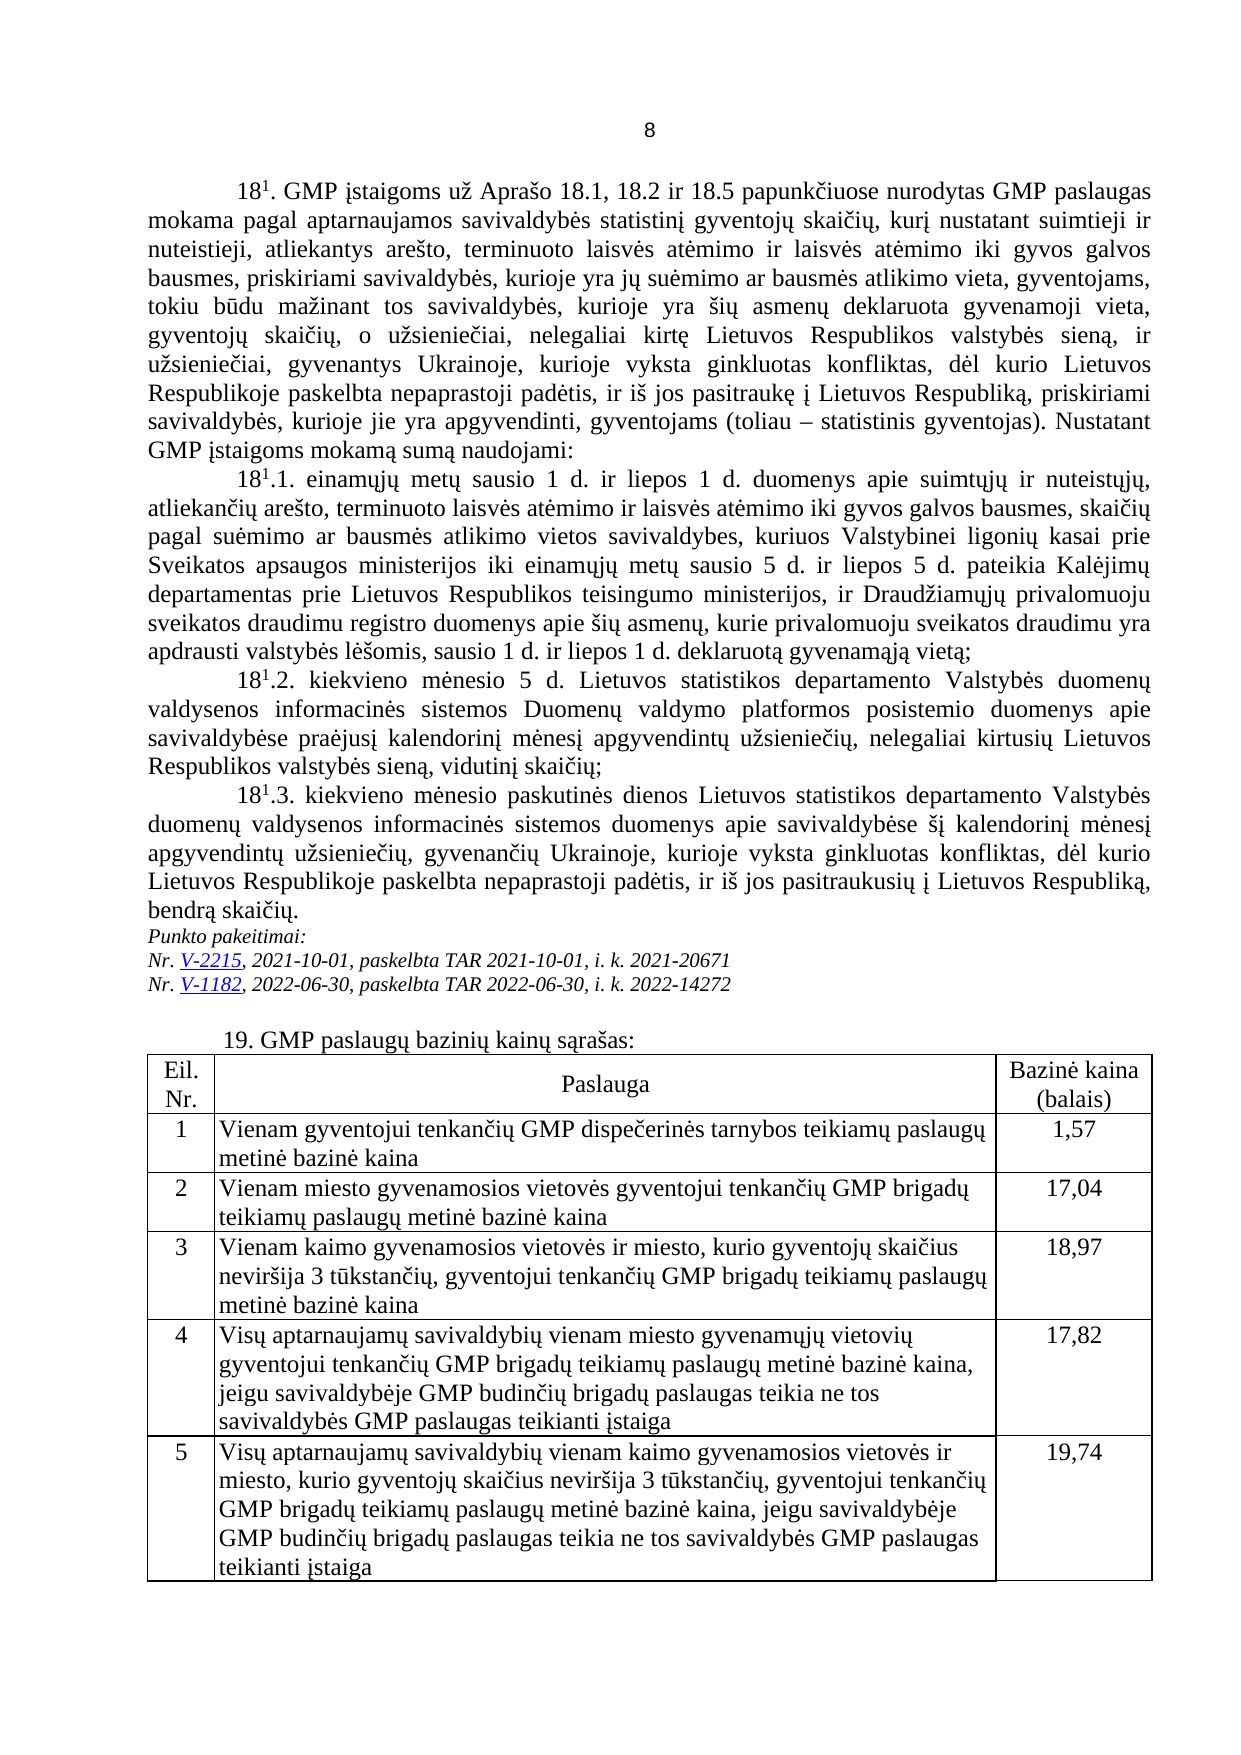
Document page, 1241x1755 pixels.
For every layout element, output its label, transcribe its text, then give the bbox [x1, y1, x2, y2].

table_cell Vienam kaimo gyvenamosios vietovės ir miesto, kurio gyventojų skaičius neviršija 3 tūkstančių, gyventojui tenkančių GMP brigadų teikiamų paslaugų metinė bazinė kaina [215, 1232, 995, 1318]
text 181.1. einamųjų metų sausio 1 d. ir liepos 1 d. duomenys apie suimtųjų ir nuteistųjų, atliekančių arešto, terminuoto laisvės atėmimo ir laisvės atėmimo iki gyvos galvos bausmes, skaičių pagal suėmimo ar bausmės atlikimo vietos savivaldybes, kuriuos Valstybinei ligonių kasai prie Sveikatos apsaugos ministerijos iki einamųjų metų sausio 5 d. ir liepos 5 d. pateikia Kalėjimų departamentas prie Lietuvos Respublikos teisingumo ministerijos, ir Draudžiamųjų privalomuoju sveikatos draudimu registro duomenys apie šių asmenų, kurie privalomuoju sveikatos draudimu yra apdrausti valstybės lėšomis, sausio 1 d. ir liepos 1 d. deklaruotą gyvenamąją vietą; [148, 464, 1152, 665]
table_cell 1 [148, 1114, 214, 1172]
text 181.3. kiekvieno mėnesio paskutinės dienos Lietuvos statistikos departamento Valstybės duomenų valdysenos informacinės sistemos duomenys apie savivaldybėse šį kalendorinį mėnesį apgyvendintų užsieniečių, gyvenančių Ukrainoje, kurioje vyksta ginkluotas konfliktas, dėl kurio Lietuvos Respublikoje paskelbta nepaprastoji padėtis, ir iš jos pasitraukusių į Lietuvos Respubliką, bendrą skaičių. [148, 780, 1152, 924]
table_header Bazinė kaina (balais) [997, 1055, 1151, 1113]
table_cell Vienam gyventojui tenkančių GMP dispečerinės tarnybos teikiamų paslaugų metinė bazinė kaina [215, 1114, 995, 1172]
table_cell 4 [148, 1320, 214, 1435]
text 181.2. kiekvieno mėnesio 5 d. Lietuvos statistikos departamento Valstybės duomenų valdysenos informacinės sistemos Duomenų valdymo platformos posistemio duomenys apie savivaldybėse praėjusį kalendorinį mėnesį apgyvendintų užsieniečių, nelegaliai kirtusių Lietuvos Respublikos valstybės sieną, vidutinį skaičių; [148, 665, 1152, 780]
table_cell Visų aptarnaujamų savivaldybių vienam miesto gyvenamųjų vietovių gyventojui tenkančių GMP brigadų teikiamų paslaugų metinė bazinė kaina, jeigu savivaldybėje GMP budinčių brigadų paslaugas teikia ne tos savivaldybės GMP paslaugas teikianti įstaiga [215, 1320, 995, 1435]
text 19. GMP paslaugų bazinių kainų sąrašas: [148, 1025, 1152, 1053]
table_cell 3 [148, 1232, 214, 1318]
table_cell 19,74 [997, 1436, 1151, 1580]
table_cell 18,97 [997, 1232, 1151, 1318]
table_cell Vienam miesto gyvenamosios vietovės gyventojui tenkančių GMP brigadų teikiamų paslaugų metinė bazinė kaina [215, 1173, 995, 1231]
table_header Eil. Nr. [148, 1055, 214, 1113]
text Nr. V-1182, 2022-06-30, paskelbta TAR 2022-06-30, i. k. 2022-14272 [148, 972, 1152, 996]
table_cell 17,82 [997, 1320, 1151, 1435]
text 181. GMP įstaigoms už Aprašo 18.1, 18.2 ir 18.5 papunkčiuose nurodytas GMP paslaugas mokama pagal aptarnaujamos savivaldybės statistinį gyventojų skaičių, kurį nustatant suimtieji ir nuteistieji, atliekantys arešto, terminuoto laisvės atėmimo ir laisvės atėmimo iki gyvos galvos bausmes, priskiriami savivaldybės, kurioje yra jų suėmimo ar bausmės atlikimo vieta, gyventojams, tokiu būdu mažinant tos savivaldybės, kurioje yra šių asmenų deklaruota gyvenamoji vieta, gyventojų skaičių, o užsieniečiai, nelegaliai kirtę Lietuvos Respublikos valstybės sieną, ir užsieniečiai, gyvenantys Ukrainoje, kurioje vyksta ginkluotas konfliktas, dėl kurio Lietuvos Respublikoje paskelbta nepaprastoji padėtis, ir iš jos pasitraukę į Lietuvos Respubliką, priskiriami savivaldybės, kurioje jie yra apgyvendinti, gyventojams (toliau – statistinis gyventojas). Nustatant GMP įstaigoms mokamą sumą naudojami: [148, 176, 1152, 464]
table_cell 17,04 [997, 1173, 1151, 1231]
table_cell 5 [148, 1437, 214, 1580]
table_cell Visų aptarnaujamų savivaldybių vienam kaimo gyvenamosios vietovės ir miesto, kurio gyventojų skaičius neviršija 3 tūkstančių, gyventojui tenkančių GMP brigadų teikiamų paslaugų metinė bazinė kaina, jeigu savivaldybėje GMP budinčių brigadų paslaugas teikia ne tos savivaldybės GMP paslaugas teikianti įstaiga [215, 1437, 995, 1580]
table_header Paslauga [215, 1055, 995, 1113]
table_cell 2 [148, 1173, 214, 1231]
text Punkto pakeitimai: [148, 924, 1152, 948]
text Nr. V-2215, 2021-10-01, paskelbta TAR 2021-10-01, i. k. 2021-20671 [148, 948, 1152, 972]
table_cell 1,57 [997, 1114, 1151, 1172]
